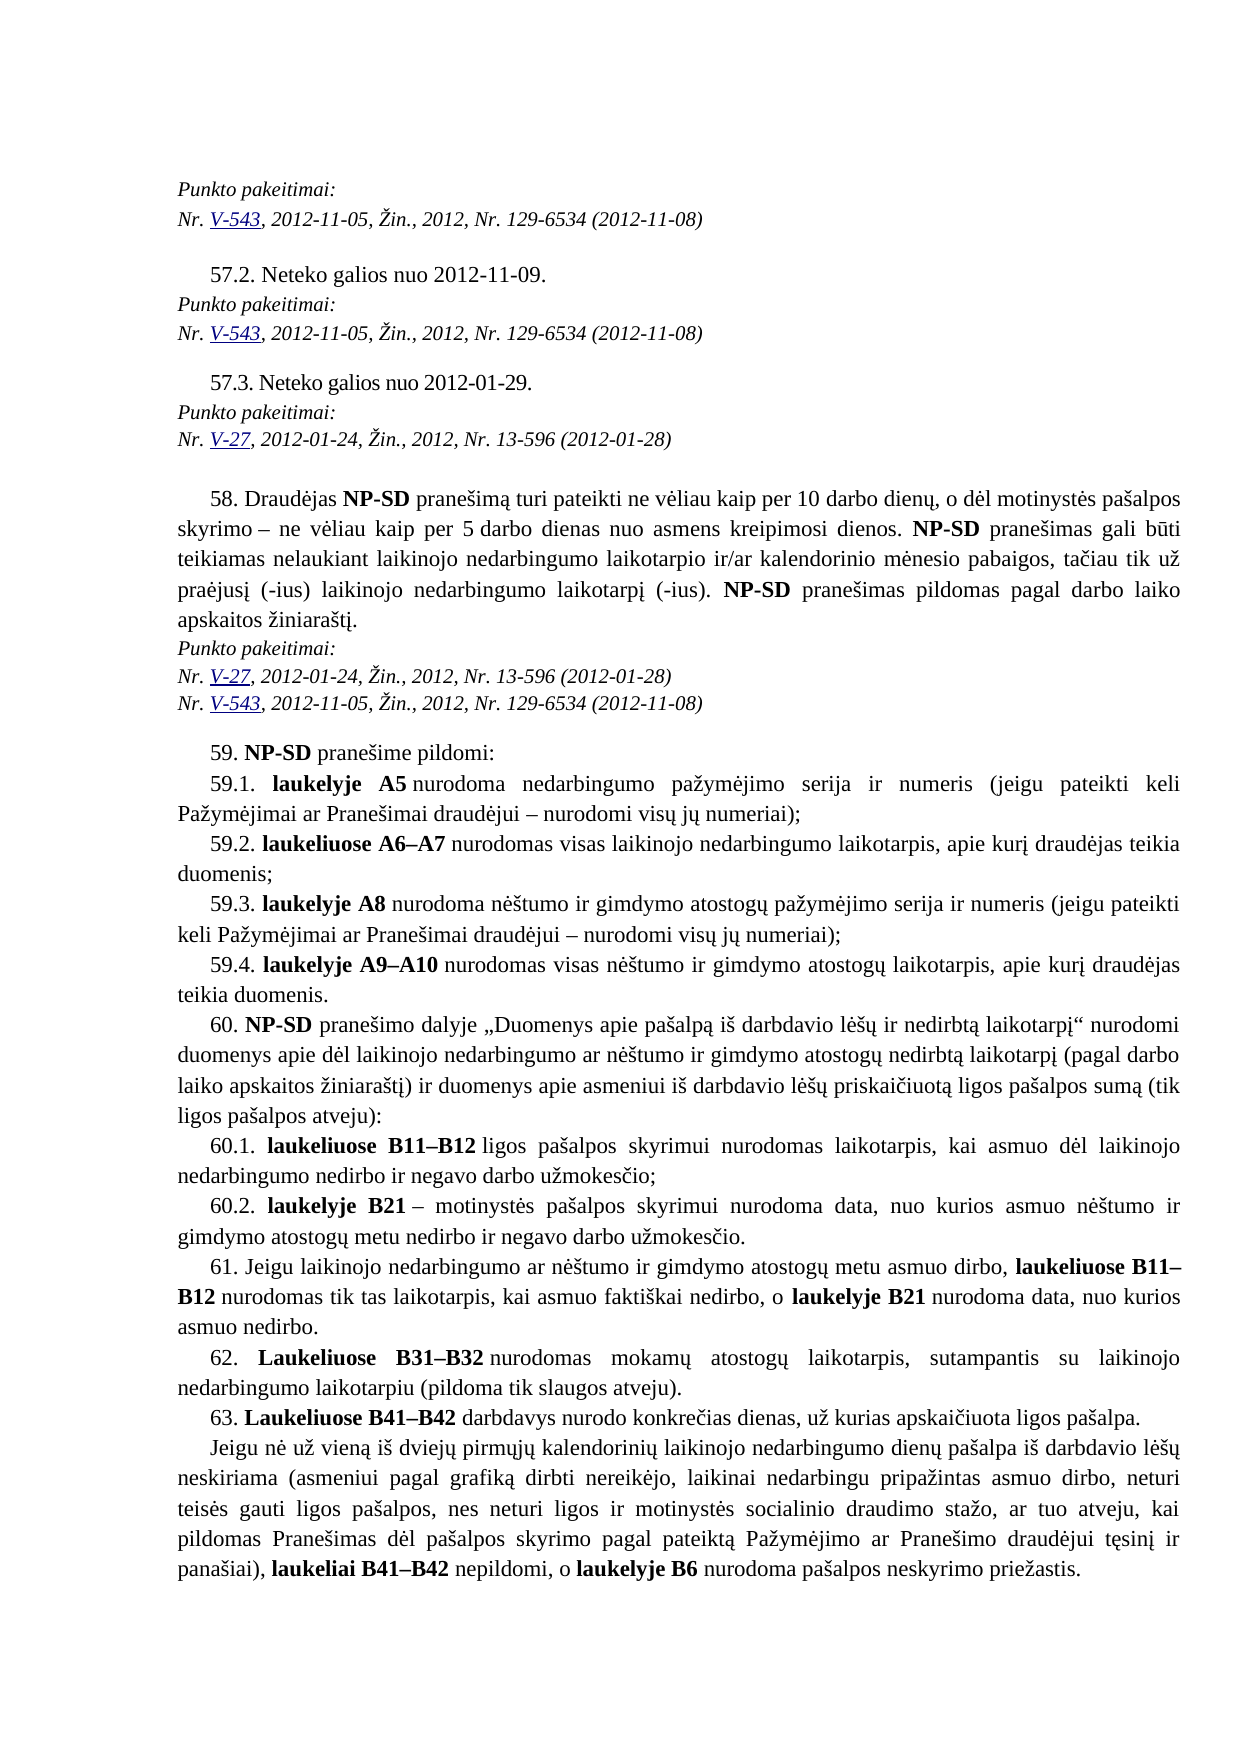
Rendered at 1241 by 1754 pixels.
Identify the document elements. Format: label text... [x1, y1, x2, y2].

text Nr. V-543, 2012-11-05, Žin., 2012, Nr. 129-6534 (2012-11-08) [177, 207, 1181, 231]
text Punkto pakeitimai: [177, 177, 1181, 201]
text 63. Laukeliuose B41–B42 darbdavys nurodo konkrečias dienas, už kurias apskaičiuota ligos pašalpa. [177, 1404, 1181, 1430]
text 59.4. laukelyje A9–A10 nurodomas visas nėštumo ir gimdymo atostogų laikotarpis, apie kurį draudėjas teikia duomenis. [177, 951, 1181, 1007]
text Nr. V-543, 2012-11-05, Žin., 2012, Nr. 129-6534 (2012-11-08) [177, 691, 1181, 715]
text 59. NP-SD pranešime pildomi: [177, 739, 1181, 766]
text 58. Draudėjas NP-SD pranešimą turi pateikti ne vėliau kaip per 10 darbo dienų, o dėl motinystės pašalpos skyrimo – ne vėliau kaip per 5 darbo dienas nuo asmens kreipimosi dienos. NP-SD pranešimas gali būti teikiamas nelaukiant laikinojo nedarbingumo laikotarpio ir/ar kalendorinio mėnesio pabaigos, tačiau tik už praėjusį (-ius) laikinojo nedarbingumo laikotarpį (-ius). NP-SD pranešimas pildomas pagal darbo laiko apskaitos žiniaraštį. [177, 485, 1181, 632]
text Punkto pakeitimai: [177, 291, 1181, 316]
text 61. Jeigu laikinojo nedarbingumo ar nėštumo ir gimdymo atostogų metu asmuo dirbo, laukeliuose B11–B12 nurodomas tik tas laikotarpis, kai asmuo faktiškai nedirbo, o laukelyje B21 nurodoma data, nuo kurios asmuo nedirbo. [177, 1253, 1181, 1340]
text Punkto pakeitimai: [177, 636, 1181, 660]
text Nr. V-27, 2012-01-24, Žin., 2012, Nr. 13-596 (2012-01-28) [177, 427, 1181, 451]
text Jeigu nė už vieną iš dviejų pirmųjų kalendorinių laikinojo nedarbingumo dienų pašalpa iš darbdavio lėšų neskiriama (asmeniui pagal grafiką dirbti nereikėjo, laikinai nedarbingu pripažintas asmuo dirbo, neturi teisės gauti ligos pašalpos, nes neturi ligos ir motinystės socialinio draudimo stažo, ar tuo atveju, kai pildomas Pranešimas dėl pašalpos skyrimo pagal pateiktą Pažymėjimo ar Pranešimo draudėjui tęsinį ir panašiai), laukeliai B41–B42 nepildomi, o laukelyje B6 nurodoma pašalpos neskyrimo priežastis. [177, 1434, 1181, 1581]
text Nr. V-543, 2012-11-05, Žin., 2012, Nr. 129-6534 (2012-11-08) [177, 321, 1181, 345]
text 57.2. Neteko galios nuo 2012-11-09. [177, 261, 1181, 288]
text 59.3. laukelyje A8 nurodoma nėštumo ir gimdymo atostogų pažymėjimo serija ir numeris (jeigu pateikti keli Pažymėjimai ar Pranešimai draudėjui – nurodomi visų jų numeriai); [177, 890, 1181, 947]
text Punkto pakeitimai: [177, 399, 1181, 424]
text Nr. V-27, 2012-01-24, Žin., 2012, Nr. 13-596 (2012-01-28) [177, 664, 1181, 688]
text 60. NP-SD pranešimo dalyje „Duomenys apie pašalpą iš darbdavio lėšų ir nedirbtą laikotarpį“ nurodomi duomenys apie dėl laikinojo nedarbingumo ar nėštumo ir gimdymo atostogų nedirbtą laikotarpį (pagal darbo laiko apskaitos žiniaraštį) ir duomenys apie asmeniui iš darbdavio lėšų priskaičiuotą ligos pašalpos sumą (tik ligos pašalpos atveju): [177, 1011, 1181, 1128]
text 59.2. laukeliuose A6–A7 nurodomas visas laikinojo nedarbingumo laikotarpis, apie kurį draudėjas teikia duomenis; [177, 830, 1181, 887]
text 62. Laukeliuose B31–B32 nurodomas mokamų atostogų laikotarpis, sutampantis su laikinojo nedarbingumo laikotarpiu (pildoma tik slaugos atveju). [177, 1343, 1181, 1400]
text 57.3. Neteko galios nuo 2012-01-29. [177, 369, 1181, 396]
text 60.2. laukelyje B21 – motinystės pašalpos skyrimui nurodoma data, nuo kurios asmuo nėštumo ir gimdymo atostogų metu nedirbo ir negavo darbo užmokesčio. [177, 1192, 1181, 1249]
text 59.1. laukelyje A5 nurodoma nedarbingumo pažymėjimo serija ir numeris (jeigu pateikti keli Pažymėjimai ar Pranešimai draudėjui – nurodomi visų jų numeriai); [177, 769, 1181, 826]
text 60.1. laukeliuose B11–B12 ligos pašalpos skyrimui nurodomas laikotarpis, kai asmuo dėl laikinojo nedarbingumo nedirbo ir negavo darbo užmokesčio; [177, 1132, 1181, 1189]
